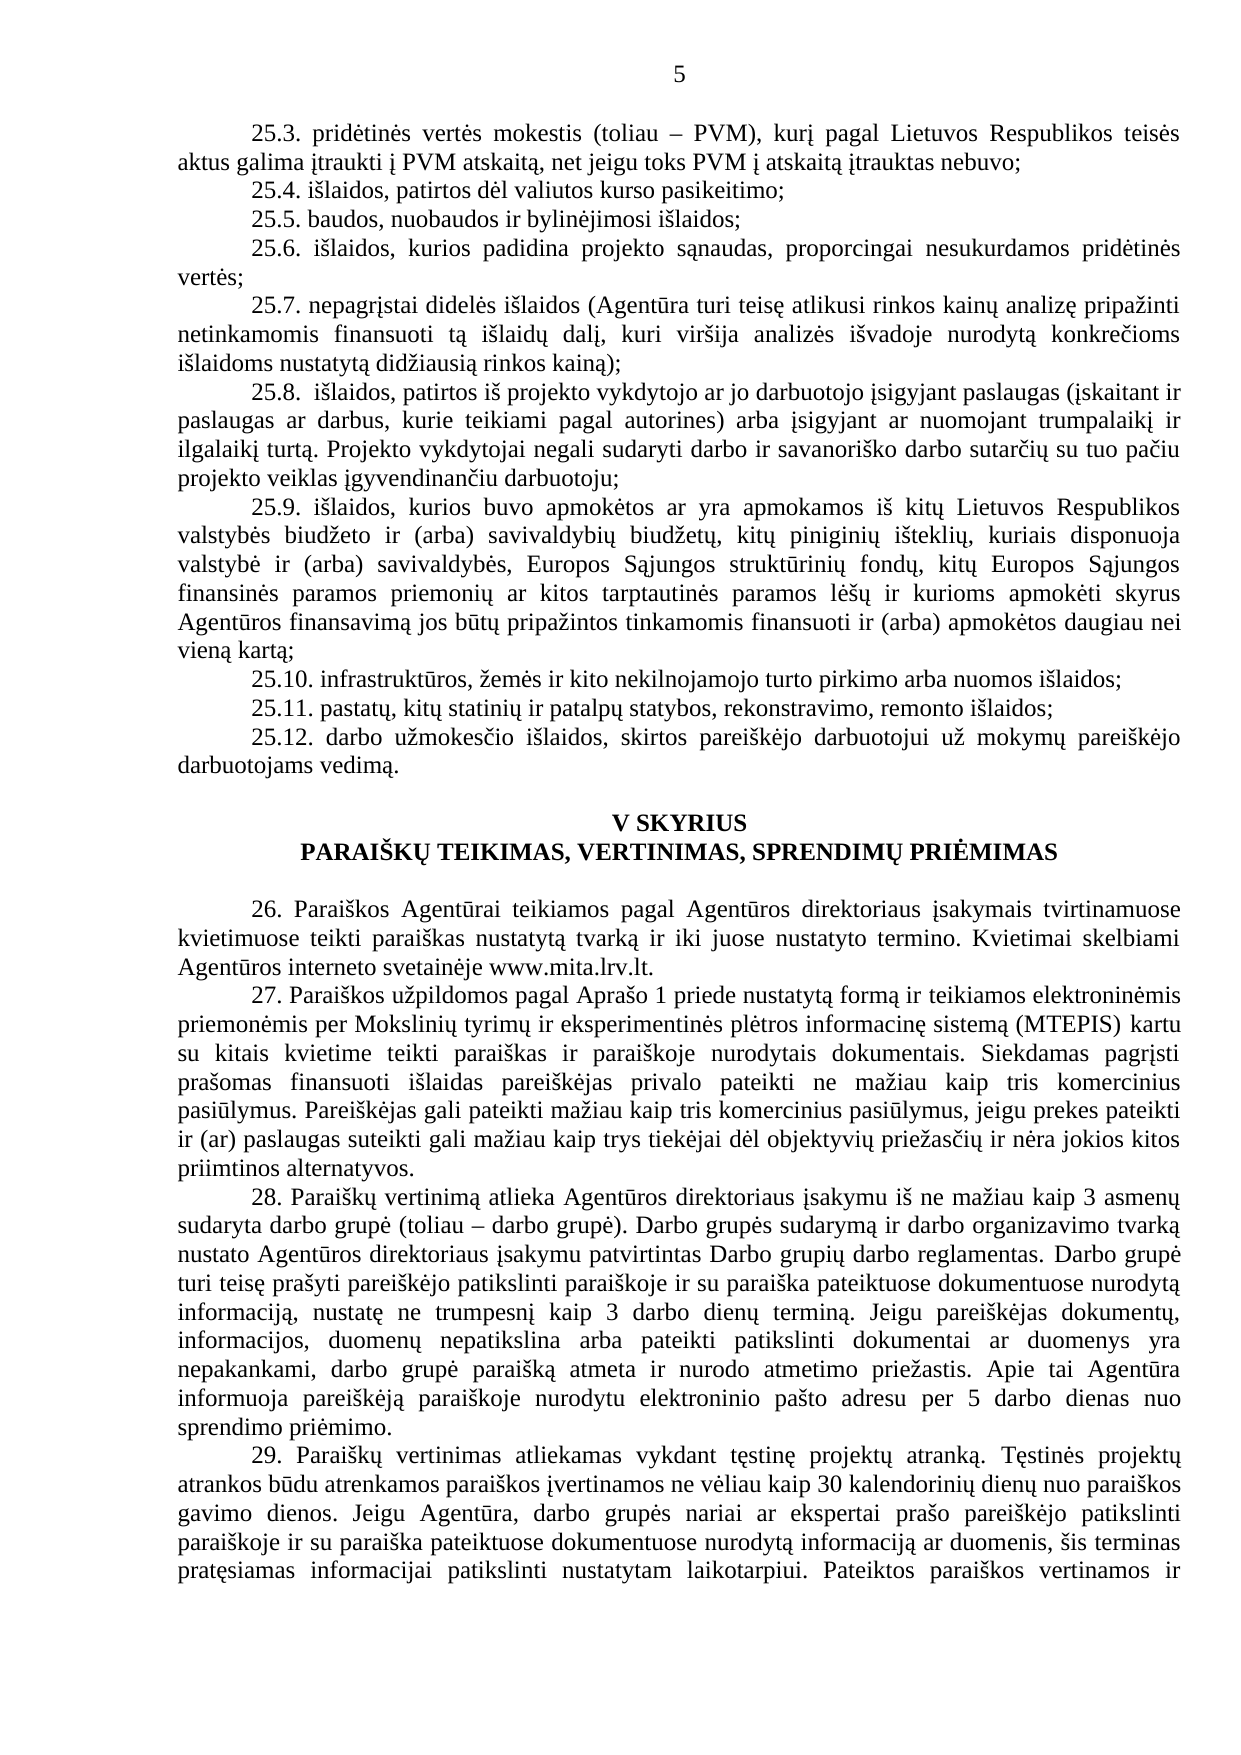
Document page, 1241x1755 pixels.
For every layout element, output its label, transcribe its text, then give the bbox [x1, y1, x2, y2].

text V SKYRIUS [177, 808, 1181, 837]
text 25.10. infrastruktūros, žemės ir kito nekilnojamojo turto pirkimo arba nuomos išlaidos; [177, 664, 1181, 693]
text 25.12. darbo užmokesčio išlaidos, skirtos pareiškėjo darbuotojui už mokymų pareiškėjo darbuotojams vedimą. [177, 722, 1181, 779]
text 26. Paraiškos Agentūrai teikiamos pagal Agentūros direktoriaus įsakymais tvirtinamuose kvietimuose teikti paraiškas nustatytą tvarką ir iki juose nustatyto termino. Kvietimai skelbiami Agentūros interneto svetainėje www.mita.lrv.lt. [177, 894, 1181, 981]
text 25.8. išlaidos, patirtos iš projekto vykdytojo ar jo darbuotojo įsigyjant paslaugas (įskaitant ir paslaugas ar darbus, kurie teikiami pagal autorines) arba įsigyjant ar nuomojant trumpalaikį ir ilgalaikį turtą. Projekto vykdytojai negali sudaryti darbo ir savanoriško darbo sutarčių su tuo pačiu projekto veiklas įgyvendinančiu darbuotoju; [177, 377, 1181, 492]
text 25.6. išlaidos, kurios padidina projekto sąnaudas, proporcingai nesukurdamos pridėtinės vertės; [177, 233, 1181, 291]
text 25.7. nepagrįstai didelės išlaidos (Agentūra turi teisę atlikusi rinkos kainų analizę pripažinti netinkamomis finansuoti tą išlaidų dalį, kuri viršija analizės išvadoje nurodytą konkrečioms išlaidoms nustatytą didžiausią rinkos kainą); [177, 291, 1181, 377]
text 25.3. pridėtinės vertės mokestis (toliau – PVM), kurį pagal Lietuvos Respublikos teisės aktus galima įtraukti į PVM atskaitą, net jeigu toks PVM į atskaitą įtrauktas nebuvo; [177, 118, 1181, 176]
text 29. Paraiškų vertinimas atliekamas vykdant tęstinę projektų atranką. Tęstinės projektų atrankos būdu atrenkamos paraiškos įvertinamos ne vėliau kaip 30 kalendorinių dienų nuo paraiškos gavimo dienos. Jeigu Agentūra, darbo grupės nariai ar ekspertai prašo pareiškėjo patikslinti paraiškoje ir su paraiška pateiktuose dokumentuose nurodytą informaciją ar duomenis, šis terminas pratęsiamas informacijai patikslinti nustatytam laikotarpiui. Pateiktos paraiškos vertinamos ir [177, 1441, 1181, 1584]
text 27. Paraiškos užpildomos pagal Aprašo 1 priede nustatytą formą ir teikiamos elektroninėmis priemonėmis per Mokslinių tyrimų ir eksperimentinės plėtros informacinę sistemą (MTEPIS) kartu su kitais kvietime teikti paraiškas ir paraiškoje nurodytais dokumentais. Siekdamas pagrįsti prašomas finansuoti išlaidas pareiškėjas privalo pateikti ne mažiau kaip tris komercinius pasiūlymus. Pareiškėjas gali pateikti mažiau kaip tris komercinius pasiūlymus, jeigu prekes pateikti ir (ar) paslaugas suteikti gali mažiau kaip trys tiekėjai dėl objektyvių priežasčių ir nėra jokios kitos priimtinos alternatyvos. [177, 981, 1181, 1182]
text 28. Paraiškų vertinimą atlieka Agentūros direktoriaus įsakymu iš ne mažiau kaip 3 asmenų sudaryta darbo grupė (toliau – darbo grupė). Darbo grupės sudarymą ir darbo organizavimo tvarką nustato Agentūros direktoriaus įsakymu patvirtintas Darbo grupių darbo reglamentas. Darbo grupė turi teisę prašyti pareiškėjo patikslinti paraiškoje ir su paraiška pateiktuose dokumentuose nurodytą informaciją, nustatę ne trumpesnį kaip 3 darbo dienų terminą. Jeigu pareiškėjas dokumentų, informacijos, duomenų nepatikslina arba pateikti patikslinti dokumentai ar duomenys yra nepakankami, darbo grupė paraišką atmeta ir nurodo atmetimo priežastis. Apie tai Agentūra informuoja pareiškėją paraiškoje nurodytu elektroninio pašto adresu per 5 darbo dienas nuo sprendimo priėmimo. [177, 1182, 1181, 1441]
text 25.9. išlaidos, kurios buvo apmokėtos ar yra apmokamos iš kitų Lietuvos Respublikos valstybės biudžeto ir (arba) savivaldybių biudžetų, kitų piniginių išteklių, kuriais disponuoja valstybė ir (arba) savivaldybės, Europos Sąjungos struktūrinių fondų, kitų Europos Sąjungos finansinės paramos priemonių ar kitos tarptautinės paramos lėšų ir kurioms apmokėti skyrus Agentūros finansavimą jos būtų pripažintos tinkamomis finansuoti ir (arba) apmokėtos daugiau nei vieną kartą; [177, 492, 1181, 664]
text PARAIŠKŲ TEIKIMAS, VERTINIMAS, SPRENDIMŲ PRIĖMIMAS [177, 837, 1181, 866]
text 25.4. išlaidos, patirtos dėl valiutos kurso pasikeitimo; [177, 176, 1181, 204]
text 25.5. baudos, nuobaudos ir bylinėjimosi išlaidos; [177, 204, 1181, 233]
text 25.11. pastatų, kitų statinių ir patalpų statybos, rekonstravimo, remonto išlaidos; [177, 693, 1181, 722]
